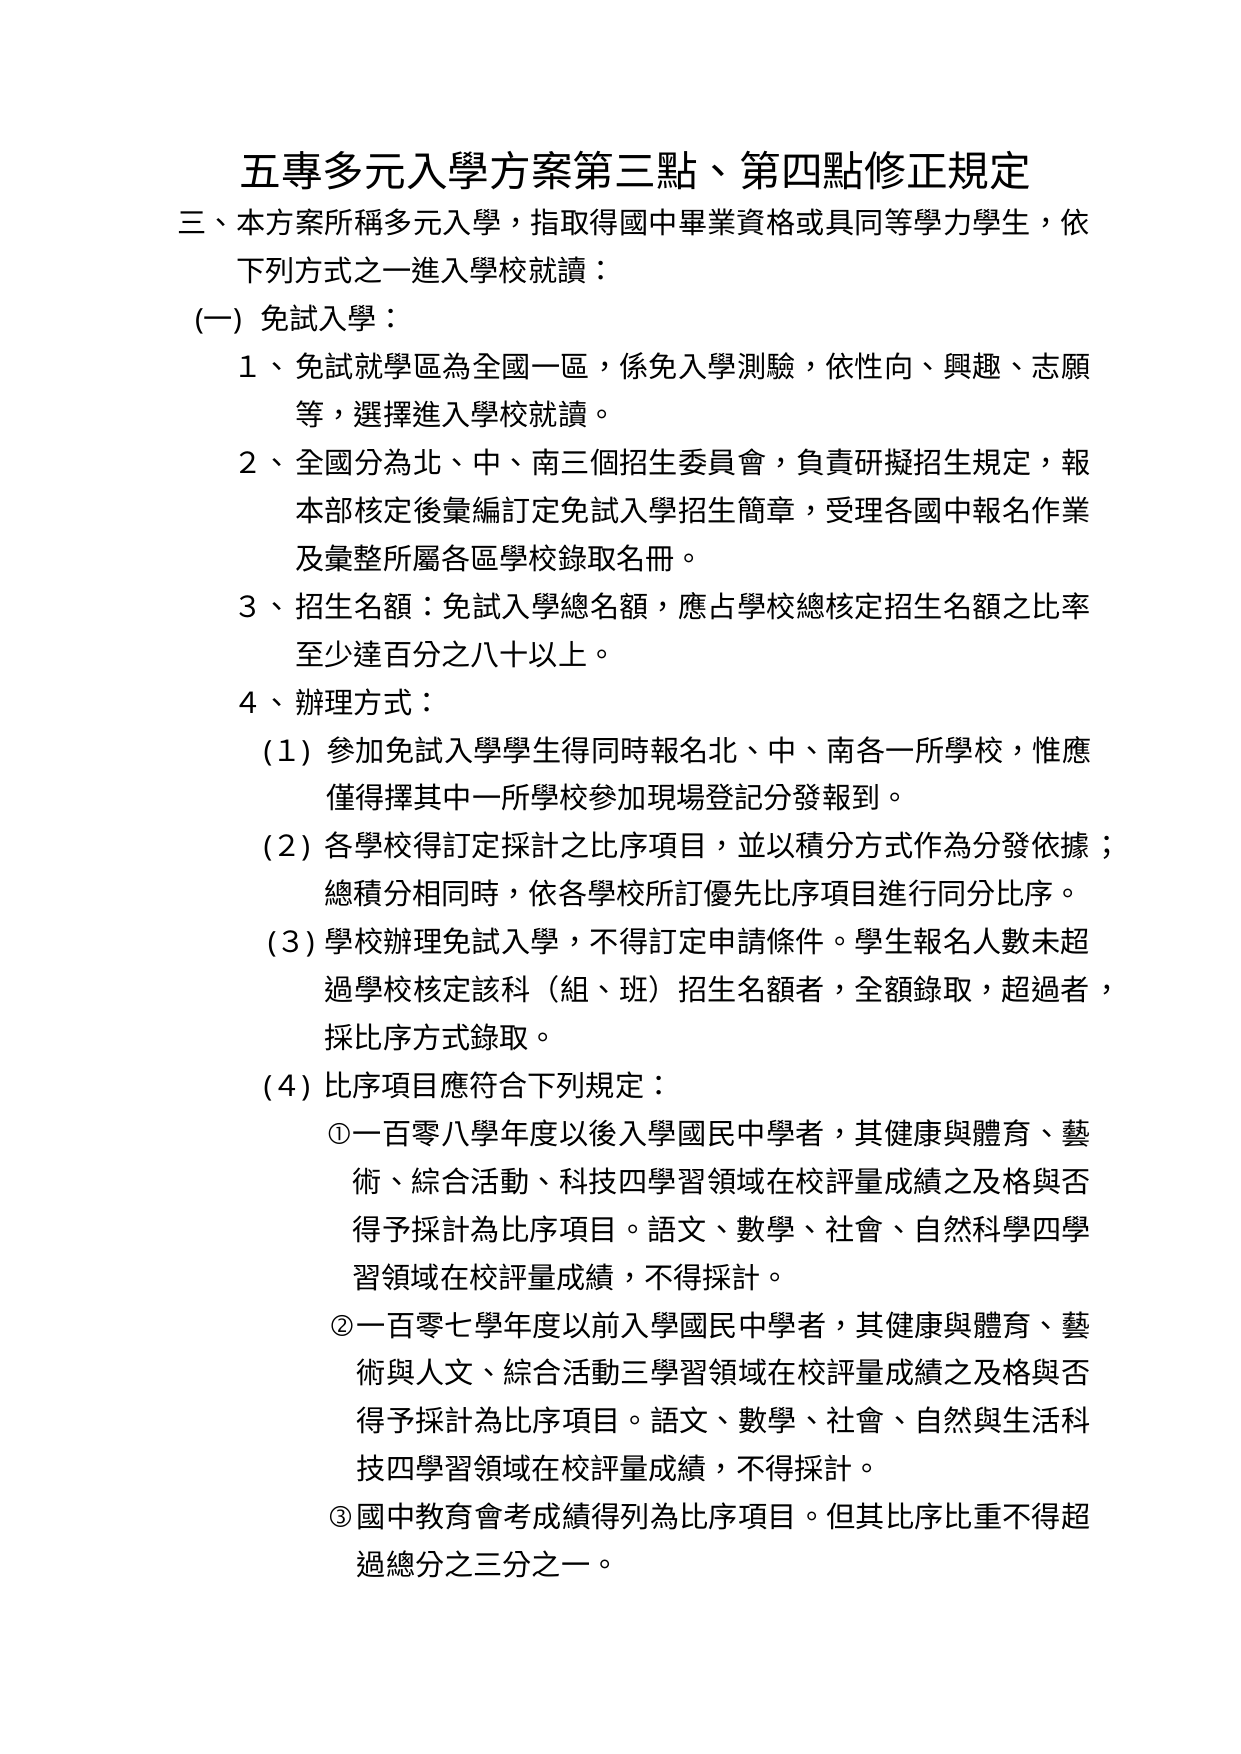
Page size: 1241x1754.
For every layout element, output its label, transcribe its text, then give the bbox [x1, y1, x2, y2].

list 一百零七學年度以前入學國民中學者，其健康與體育、藝術與人文、綜合活動三學習領域在校評量成績之及格與否，得予採計為比序項目。語文、數學、社會、自然與生活科技四學習領域在校評量成績，不得採計。 [329, 1298, 1093, 1489]
list 本方案所稱多元入學，指取得國中畢業資格或具同等學力學生，依下列方式之一進入學校就讀： [177, 196, 1093, 291]
list 辦理方式： [233, 675, 1093, 723]
list 比序項目應符合下列規定： [263, 1058, 1093, 1106]
list 全國分為北、中、南三個招生委員會，負責研擬招生規定，報本部核定後彙編訂定免試入學招生簡章，受理各國中報名作業及彙整所屬各區學校錄取名冊。 [233, 435, 1093, 579]
list 免試入學： [195, 291, 1093, 339]
list 學校辦理免試入學，不得訂定申請條件。學生報名人數未超過學校核定該科（組、班）招生名額者，全額錄取，超過者，採比序方式錄取。 [268, 914, 1093, 1058]
list 國中教育會考成績得列為比序項目。但其比序比重不得超過總分之三分之一。 [327, 1489, 1093, 1585]
list 招生名額：免試入學總名額，應占學校總核定招生名額之比率至少達百分之八十以上。 [233, 579, 1093, 675]
list 參加免試入學學生得同時報名北、中、南各一所學校，惟應僅得擇其中一所學校參加現場登記分發報到。 [263, 723, 1093, 818]
list 免試就學區為全國一區，係免入學測驗，依性向、興趣、志願等，選擇進入學校就讀。 [233, 339, 1093, 435]
list 各學校得訂定採計之比序項目，並以積分方式作為分發依據；總積分相同時，依各學校所訂優先比序項目進行同分比序。 [263, 818, 1093, 914]
list 一百零八學年度以後入學國民中學者，其健康與體育、藝術、綜合活動、科技四學習領域在校評量成績之及格與否，得予採計為比序項目。語文、數學、社會、自然科學四學習領域在校評量成績，不得採計。 [326, 1106, 1093, 1298]
text 五專多元入學方案第三點、第四點修正規定 [177, 148, 1093, 196]
